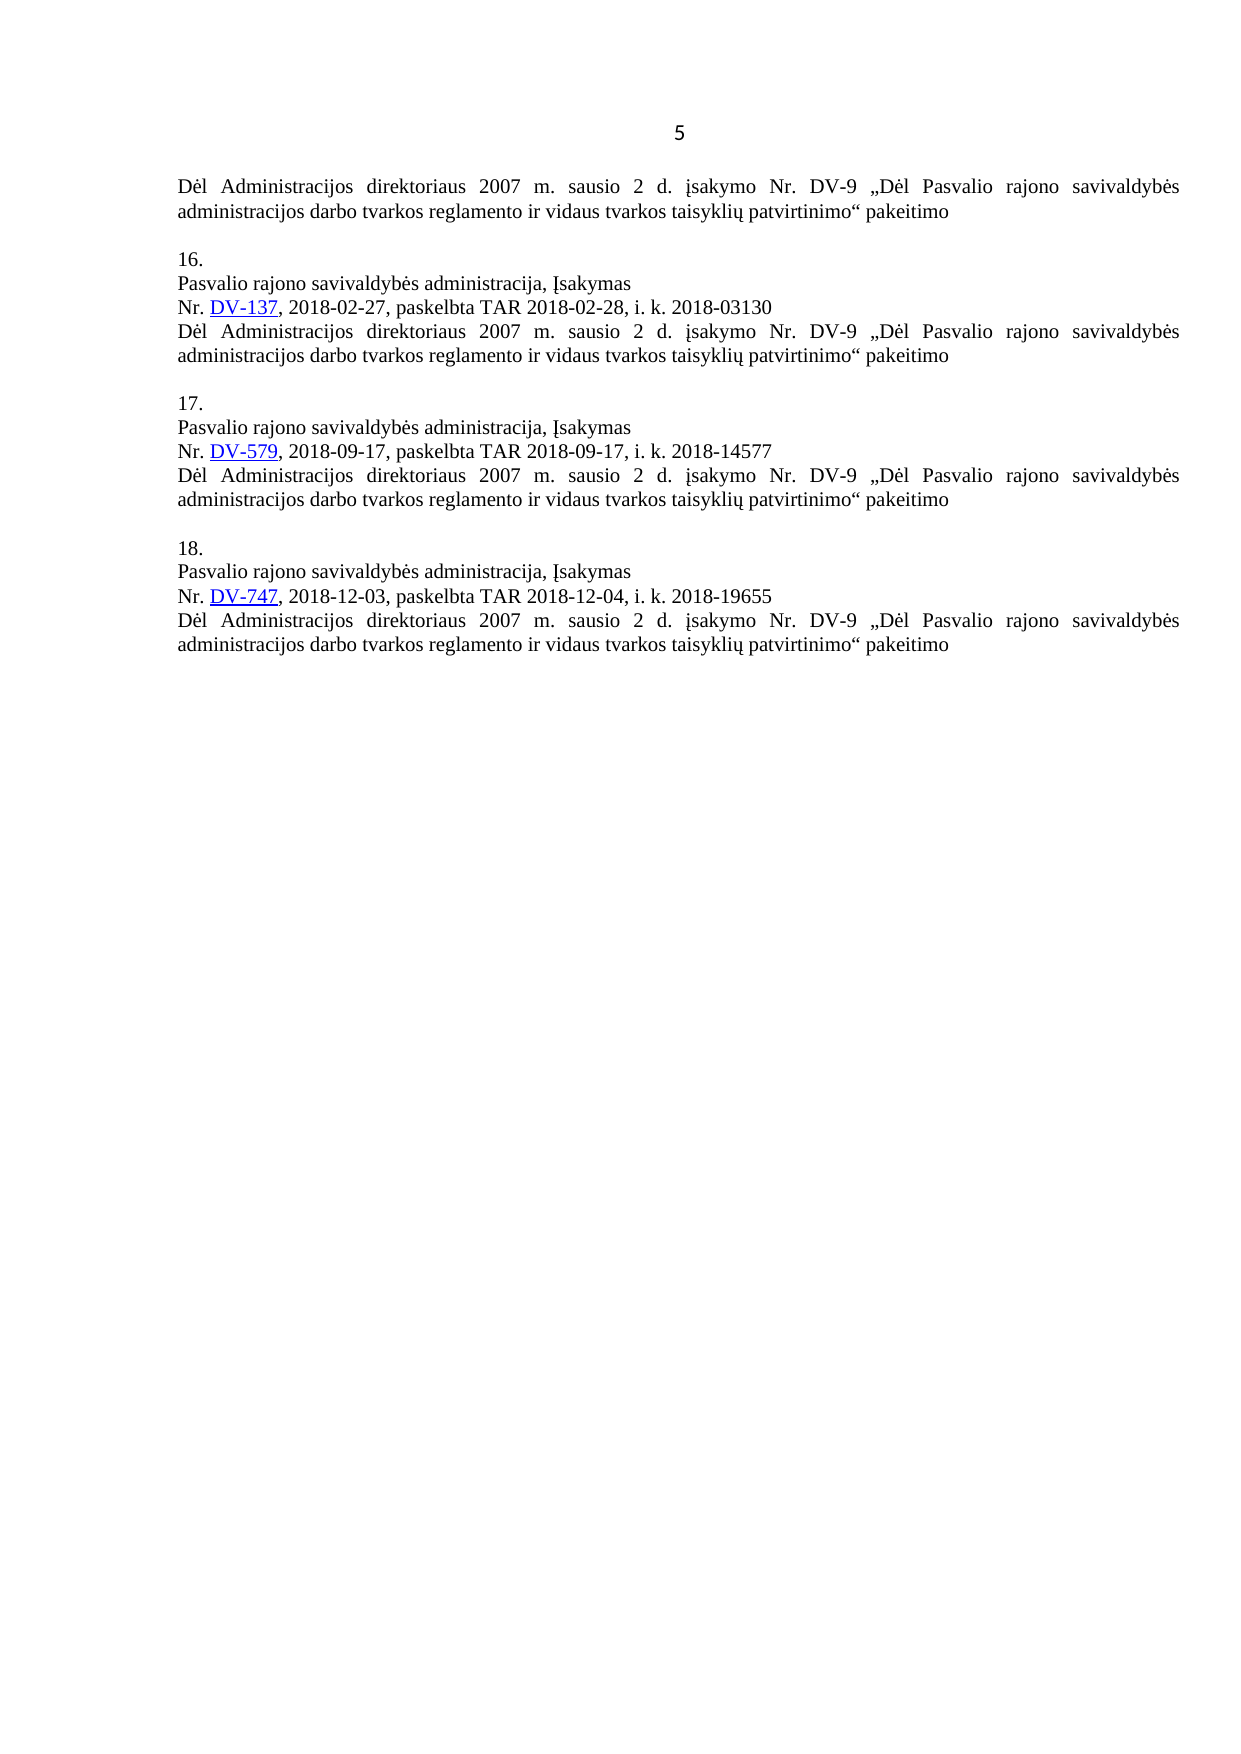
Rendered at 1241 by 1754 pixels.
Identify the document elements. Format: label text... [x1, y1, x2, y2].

text Nr. DV-137, 2018-02-27, paskelbta TAR 2018-02-28, i. k. 2018-03130 [177, 295, 1181, 319]
text Pasvalio rajono savivaldybės administracija, Įsakymas [177, 415, 1181, 439]
text Pasvalio rajono savivaldybės administracija, Įsakymas [177, 271, 1181, 295]
text Dėl Administracijos direktoriaus 2007 m. sausio 2 d. įsakymo Nr. DV-9 „Dėl Pasvalio rajono savivaldybės administracijos darbo tvarkos reglamento ir vidaus tvarkos taisyklių patvirtinimo“ pakeitimo [177, 319, 1181, 367]
text Pasvalio rajono savivaldybės administracija, Įsakymas [177, 559, 1181, 583]
text Nr. DV-579, 2018-09-17, paskelbta TAR 2018-09-17, i. k. 2018-14577 [177, 439, 1181, 463]
text Dėl Administracijos direktoriaus 2007 m. sausio 2 d. įsakymo Nr. DV-9 „Dėl Pasvalio rajono savivaldybės administracijos darbo tvarkos reglamento ir vidaus tvarkos taisyklių patvirtinimo“ pakeitimo [177, 608, 1181, 656]
text Dėl Administracijos direktoriaus 2007 m. sausio 2 d. įsakymo Nr. DV-9 „Dėl Pasvalio rajono savivaldybės administracijos darbo tvarkos reglamento ir vidaus tvarkos taisyklių patvirtinimo“ pakeitimo [177, 174, 1181, 223]
text Dėl Administracijos direktoriaus 2007 m. sausio 2 d. įsakymo Nr. DV-9 „Dėl Pasvalio rajono savivaldybės administracijos darbo tvarkos reglamento ir vidaus tvarkos taisyklių patvirtinimo“ pakeitimo [177, 463, 1181, 511]
text 16. [177, 247, 1181, 271]
text 17. [177, 391, 1181, 415]
text Nr. DV-747, 2018-12-03, paskelbta TAR 2018-12-04, i. k. 2018-19655 [177, 583, 1181, 608]
text 18. [177, 535, 1181, 559]
